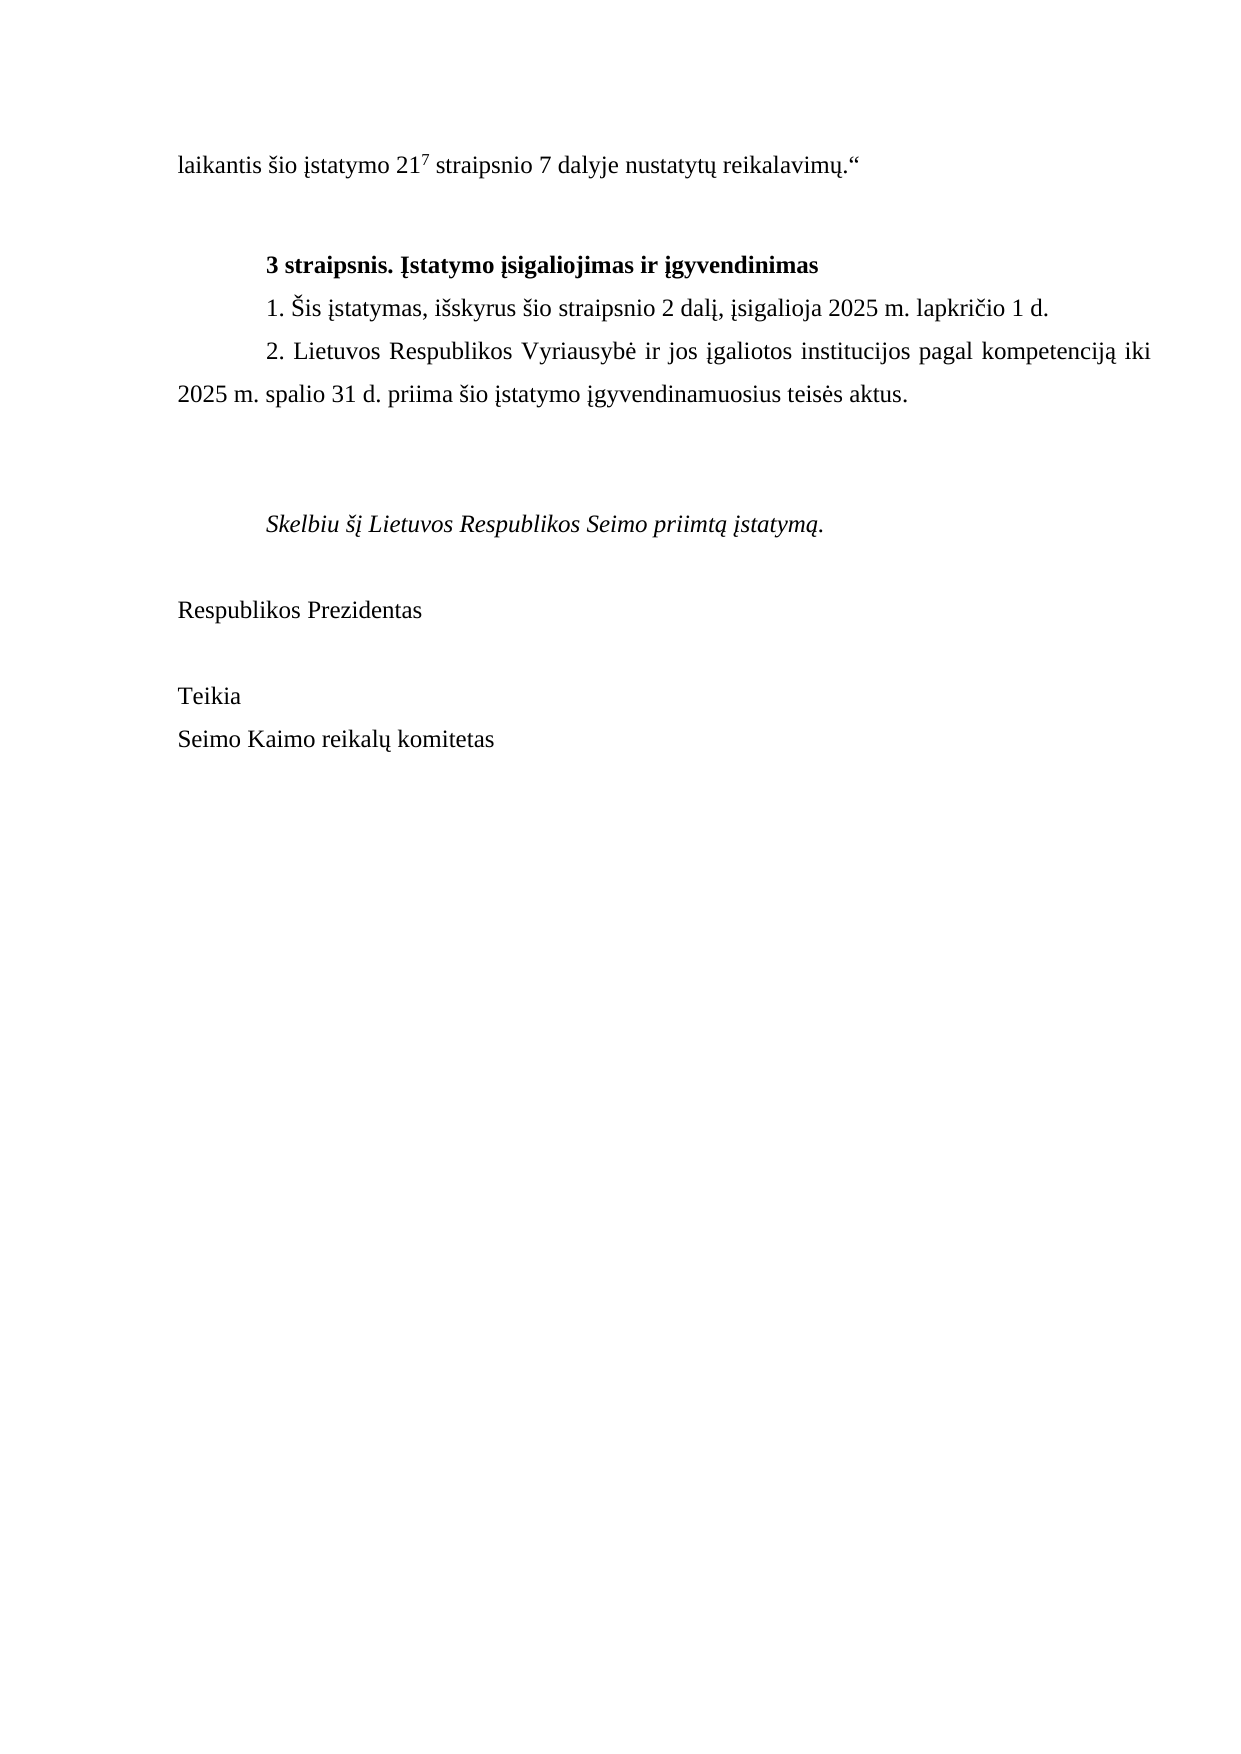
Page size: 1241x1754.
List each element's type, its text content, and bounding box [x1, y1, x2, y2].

text 3 straipsnis. Įstatymo įsigaliojimas ir įgyvendinimas [177, 250, 1152, 279]
text Seimo Kaimo reikalų komitetas [177, 724, 1152, 753]
text Respublikos Prezidentas [177, 595, 1152, 624]
text 2. Lietuvos Respublikos Vyriausybė ir jos įgaliotos institucijos pagal kompetenciją iki 2025 m. spalio 31 d. priima šio įstatymo įgyvendinamuosius teisės aktus. [177, 336, 1152, 408]
text Skelbiu šį Lietuvos Respublikos Seimo priimtą įstatymą. [177, 509, 1152, 537]
text 1. Šis įstatymas, išskyrus šio straipsnio 2 dalį, įsigalioja 2025 m. lapkričio 1 d. [177, 293, 1152, 322]
text Teikia [177, 681, 1152, 710]
text laikantis šio įstatymo 217 straipsnio 7 dalyje nustatytų reikalavimų.“ [177, 150, 1152, 179]
